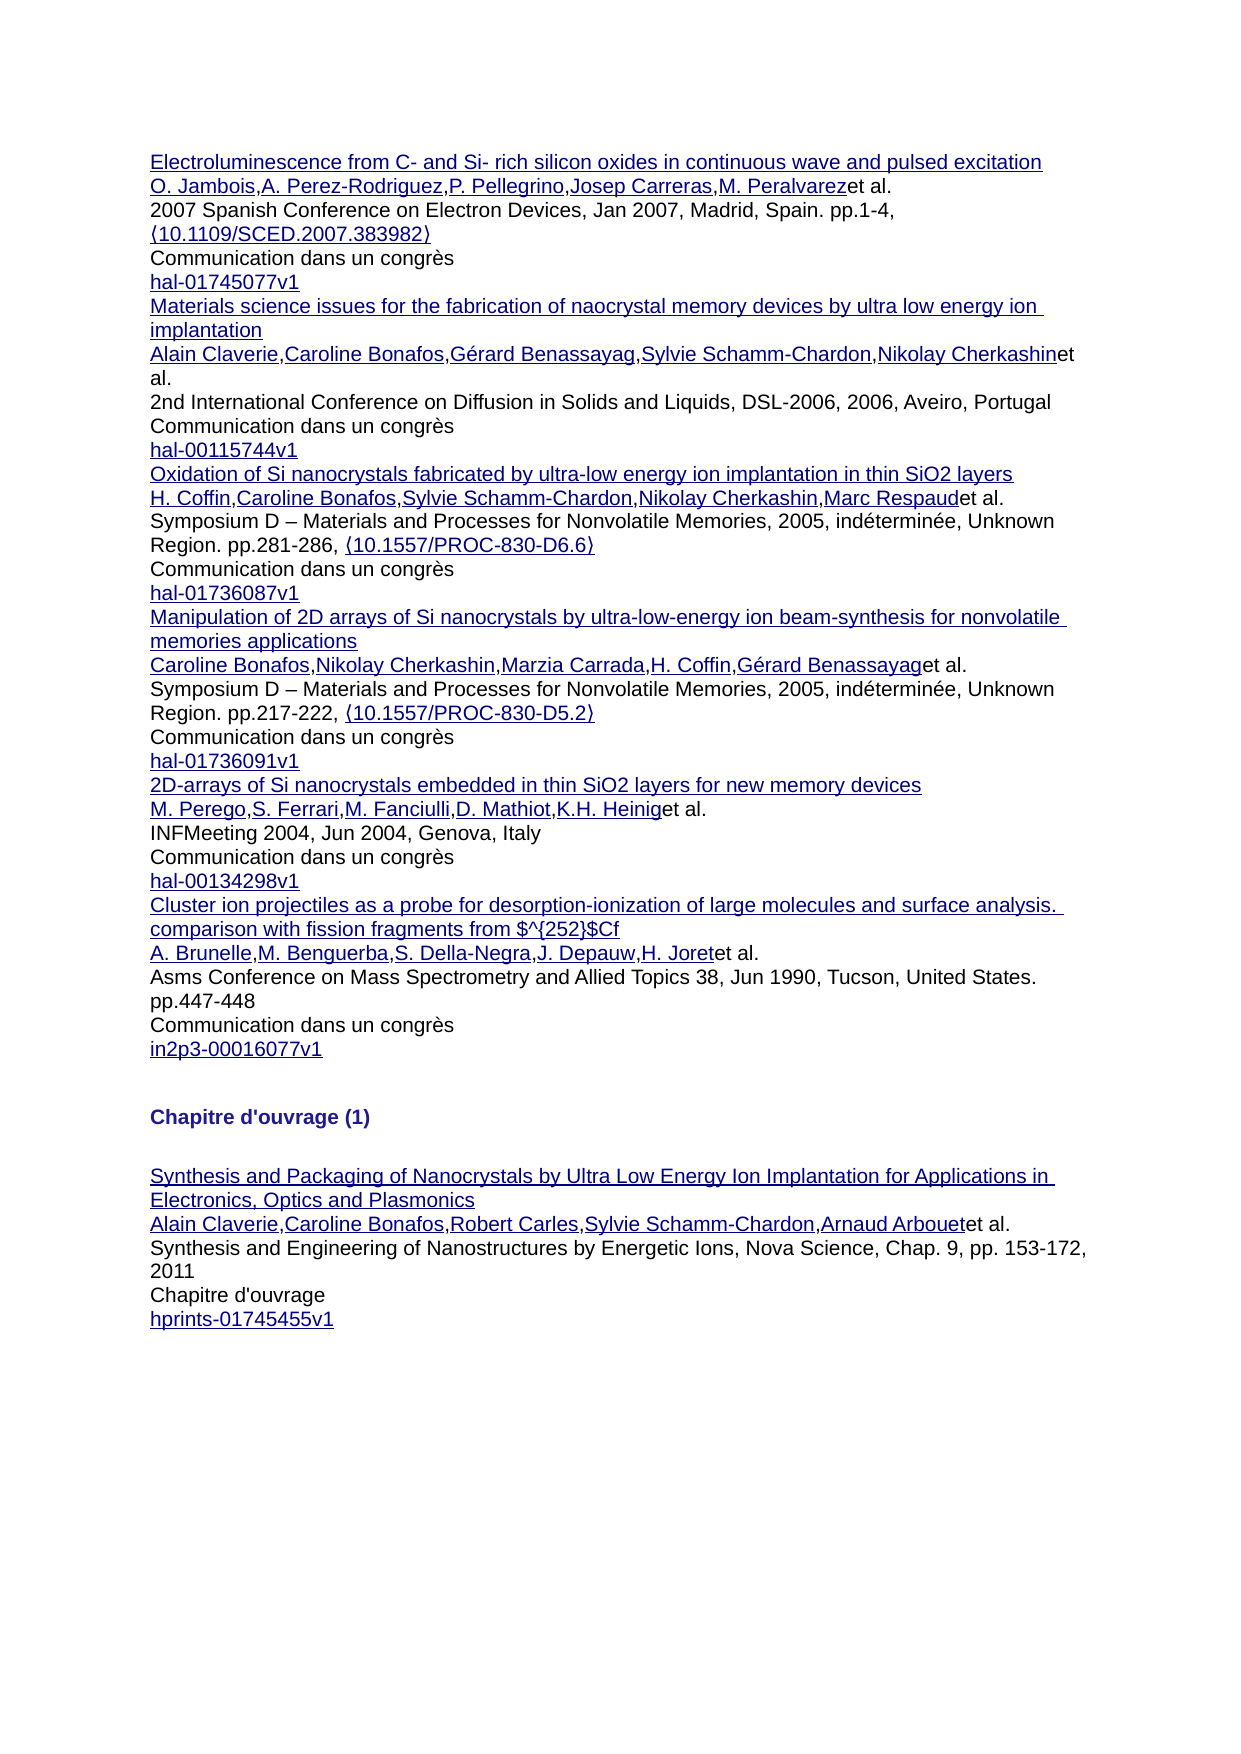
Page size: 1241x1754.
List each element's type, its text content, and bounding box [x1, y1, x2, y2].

table_header Synthesis and Packaging of Nanocrystals by Ultra Low Energy Ion Implantation for Applications in Electronics, Optics and Plasmonics Alain Claverie,Caroline Bonafos,Robert Carles,Sylvie Schamm-Chardon,Arnaud Arbouetet al. Synthesis and Engineering of Nanostructures by Energetic Ions, Nova Science, Chap. 9, pp. 153-172, 2011 Chapitre d'ouvrage hprints-01745455v1 [150, 1164, 1090, 1331]
table_cell Electroluminescence from C- and Si- rich silicon oxides in continuous wave and pulsed excitation O. Jambois,A. Perez-Rodriguez,P. Pellegrino,Josep Carreras,M. Peralvarezet al. 2007 Spanish Conference on Electron Devices, Jan 2007, Madrid, Spain. pp.1-4, ⟨10.1109/SCED.2007.383982⟩ Communication dans un congrès hal-01745077v1 [150, 150, 1090, 294]
subtitle Chapitre d'ouvrage (1) [150, 1105, 1090, 1129]
table_cell Manipulation of 2D arrays of Si nanocrystals by ultra-low-energy ion beam-synthesis for nonvolatile memories applications Caroline Bonafos,Nikolay Cherkashin,Marzia Carrada,H. Coffin,Gérard Benassayaget al. Symposium D – Materials and Processes for Nonvolatile Memories, 2005, indéterminée, Unknown Region. pp.217-222, ⟨10.1557/PROC-830-D5.2⟩ Communication dans un congrès hal-01736091v1 [150, 605, 1090, 773]
table_cell 2D-arrays of Si nanocrystals embedded in thin SiO2 layers for new memory devices M. Perego,S. Ferrari,M. Fanciulli,D. Mathiot,K.H. Heiniget al. INFMeeting 2004, Jun 2004, Genova, Italy Communication dans un congrès hal-00134298v1 [150, 773, 1090, 893]
table_cell Cluster ion projectiles as a probe for desorption-ionization of large molecules and surface analysis. comparison with fission fragments from $^{252}$Cf A. Brunelle,M. Benguerba,S. Della-Negra,J. Depauw,H. Joretet al. Asms Conference on Mass Spectrometry and Allied Topics 38, Jun 1990, Tucson, United States. pp.447-448 Communication dans un congrès in2p3-00016077v1 [150, 893, 1090, 1060]
table_cell Oxidation of Si nanocrystals fabricated by ultra-low energy ion implantation in thin SiO2 layers H. Coffin,Caroline Bonafos,Sylvie Schamm-Chardon,Nikolay Cherkashin,Marc Respaudet al. Symposium D – Materials and Processes for Nonvolatile Memories, 2005, indéterminée, Unknown Region. pp.281-286, ⟨10.1557/PROC-830-D6.6⟩ Communication dans un congrès hal-01736087v1 [150, 461, 1090, 605]
table_cell Materials science issues for the fabrication of naocrystal memory devices by ultra low energy ion implantation Alain Claverie,Caroline Bonafos,Gérard Benassayag,Sylvie Schamm-Chardon,Nikolay Cherkashinet al. 2nd International Conference on Diffusion in Solids and Liquids, DSL-2006, 2006, Aveiro, Portugal Communication dans un congrès hal-00115744v1 [150, 294, 1090, 461]
